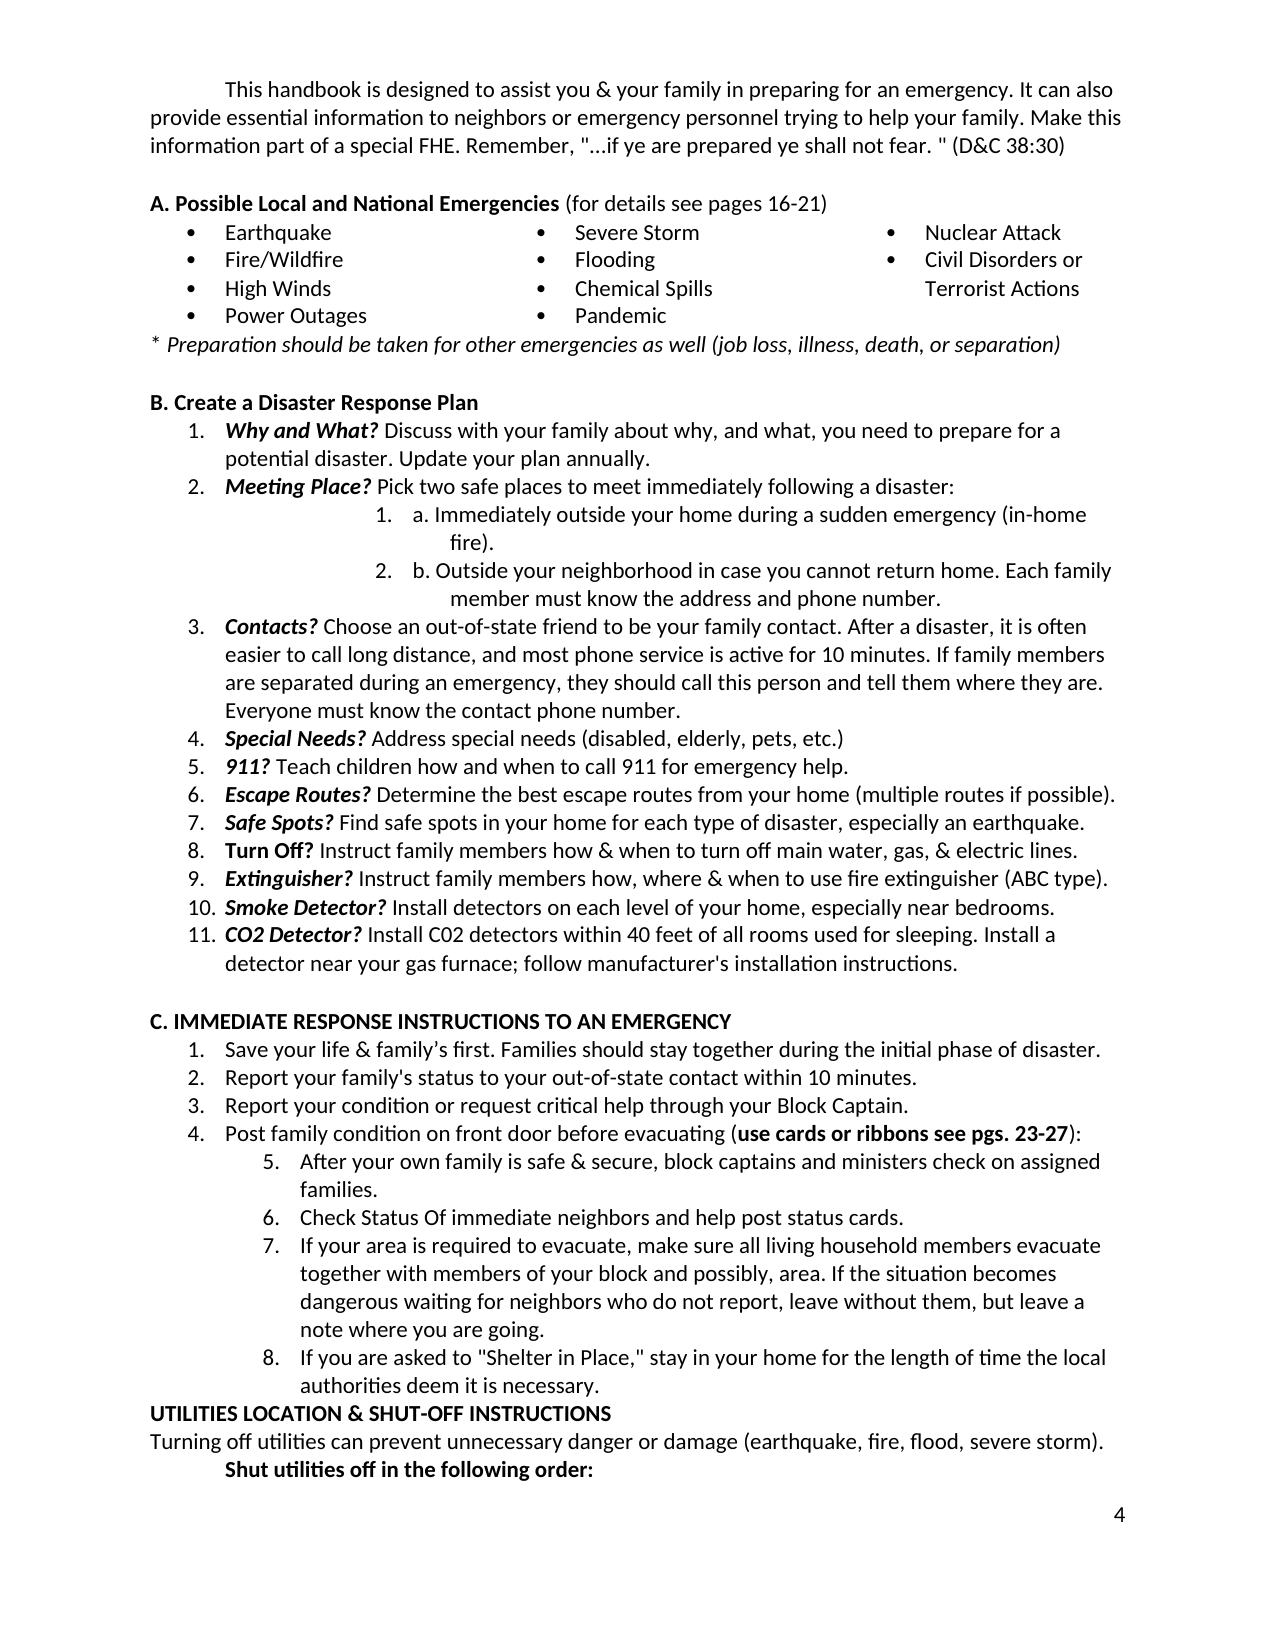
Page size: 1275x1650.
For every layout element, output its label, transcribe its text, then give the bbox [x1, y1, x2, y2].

list Chemical Spills [537, 274, 775, 302]
list After your own family is safe & secure, block captains and ministers check on assigned families. [262, 1147, 1125, 1203]
list Pandemic [537, 302, 775, 330]
list CO2 Detector? Install C02 detectors within 40 feet of all rooms used for sleeping. Install a detector near your gas furnace; follow manufacturer's installation instructions. [187, 921, 1125, 977]
list Post family condition on front door before evacuating (use cards or ribbons see pgs. 23-27): [187, 1119, 1125, 1147]
list Smoke Detector? Install detectors on each level of your home, especially near bedrooms. [187, 893, 1125, 921]
list Flooding [537, 246, 775, 274]
list a. Immediately outside your home during a sudden emergency (in-home fire). [375, 500, 1125, 556]
list Report your family's status to your out-of-state contact within 10 minutes. [187, 1063, 1125, 1091]
list Power Outages [187, 302, 425, 330]
list Special Needs? Address special needs (disabled, elderly, pets, etc.) [187, 724, 1125, 752]
text This handbook is designed to assist you & your family in preparing for an emergency. It can also provide essential information to neighbors or emergency personnel trying to help your family. Make this information part of a special FHE. Remember, "...if ye are prepared ye shall not fear. " (D&C 38:30) [150, 75, 1125, 159]
list Severe Storm [537, 218, 775, 246]
list If you are asked to "Shelter in Place," stay in your home for the length of time the local authorities deem it is necessary. [262, 1343, 1125, 1399]
text Turning off utilities can prevent unnecessary danger or damage (earthquake, fire, flood, severe storm). [150, 1427, 1125, 1456]
list Earthquake [187, 218, 425, 246]
text UTILITIES LOCATION & SHUT-OFF INSTRUCTIONS [150, 1399, 1125, 1427]
list Fire/Wildfire [187, 246, 425, 274]
list Nuclear Attack [887, 218, 1125, 246]
list Civil Disorders or Terrorist Actions [887, 246, 1125, 330]
list If your area is required to evacuate, make sure all living household members evacuate together with members of your block and possibly, area. If the situation becomes dangerous waiting for neighbors who do not report, leave without them, but leave a note where you are going. [262, 1231, 1125, 1343]
list Save your life & family’s first. Families should stay together during the initial phase of disaster. [187, 1035, 1125, 1063]
list Check Status Of immediate neighbors and help post status cards. [262, 1203, 1125, 1231]
list Contacts? Choose an out-of-state friend to be your family contact. After a disaster, it is often easier to call long distance, and most phone service is active for 10 minutes. If family members are separated during an emergency, they should call this person and tell them where they are. Everyone must know the contact phone number. [187, 612, 1125, 724]
list Meeting Place? Pick two safe places to meet immediately following a disaster: [187, 472, 1125, 500]
list Extinguisher? Instruct family members how, where & when to use fire extinguisher (ABC type). [187, 864, 1125, 893]
list b. Outside your neighborhood in case you cannot return home. Each family member must know the address and phone number. [375, 556, 1125, 612]
list Why and What? Discuss with your family about why, and what, you need to prepare for a potential disaster. Update your plan annually. [187, 416, 1125, 472]
text Shut utilities off in the following order: [225, 1456, 1125, 1483]
list 911? Teach children how and when to call 911 for emergency help. [187, 752, 1125, 781]
text C. IMMEDIATE RESPONSE INSTRUCTIONS TO AN EMERGENCY [150, 1007, 1125, 1035]
list High Winds [187, 274, 425, 302]
text A. Possible Local and National Emergencies (for details see pages 16-21) [150, 189, 1125, 218]
list Escape Routes? Determine the best escape routes from your home (multiple routes if possible). [187, 781, 1125, 808]
text * Preparation should be taken for other emergencies as well (job loss, illness, death, or separation) [150, 330, 1125, 358]
list Turn Off? Instruct family members how & when to turn off main water, gas, & electric lines. [187, 837, 1125, 864]
list Report your condition or request critical help through your Block Captain. [187, 1091, 1125, 1119]
list Safe Spots? Find safe spots in your home for each type of disaster, especially an earthquake. [187, 808, 1125, 837]
text B. Create a Disaster Response Plan [150, 388, 1125, 416]
